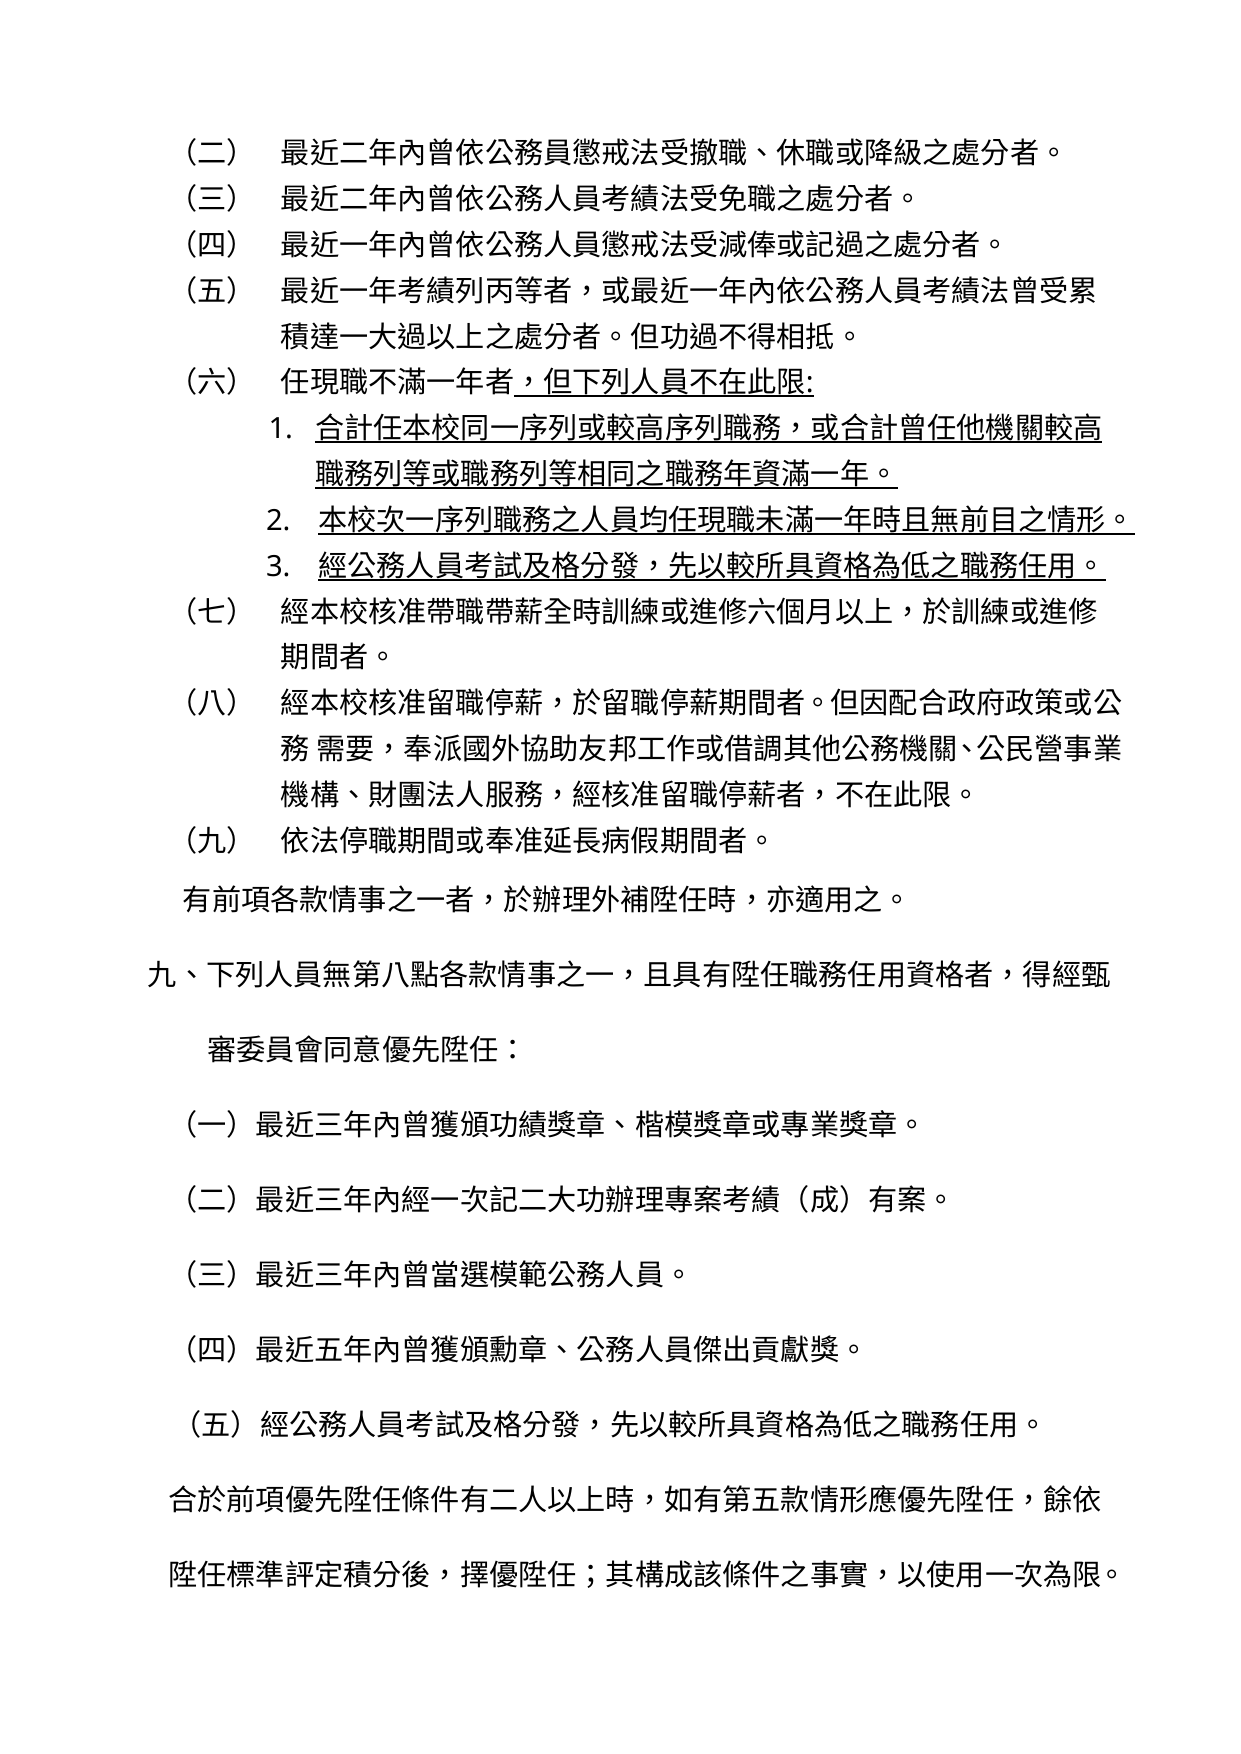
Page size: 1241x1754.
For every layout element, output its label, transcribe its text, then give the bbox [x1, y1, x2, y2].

text 合於前項優先陞任條件有二人以上時，如有第五款情形應優先陞任，餘依陞任標準評定積分後，擇優陞任；其構成該條件之事實，以使用一次為限。同時兼具有兩款以上者亦同。 [168, 1460, 1122, 1610]
list 依法停職期間或奉准延長病假期間者。 [168, 814, 1122, 860]
list 經公務人員考試及格分發，先以較所具資格為低之職務任用。 [266, 539, 1122, 585]
list 最近一年考績列丙等者，或最近一年內依公務人員考績法曾受累積達一大過以上之處分者。但功過不得相抵。 [168, 264, 1122, 356]
list 最近二年內曾依公務員懲戒法受撤職、休職或降級之處分者。 [168, 127, 1122, 173]
text （四）最近五年內曾獲頒勳章、公務人員傑出貢獻獎。 [168, 1310, 1122, 1385]
text （五）經公務人員考試及格分發，先以較所具資格為低之職務任用。 [143, 1385, 1122, 1460]
list 最近一年內曾依公務人員懲戒法受減俸或記過之處分者。 [168, 219, 1122, 264]
text （三）最近三年內曾當選模範公務人員。 [168, 1235, 1122, 1310]
text 有前項各款情事之一者，於辦理外補陞任時，亦適用之。 [168, 860, 1122, 935]
list 本校次一序列職務之人員均任現職未滿一年時且無前目之情形。 [266, 494, 1122, 539]
text （一）最近三年內曾獲頒功績獎章、楷模獎章或專業獎章。 [168, 1085, 1122, 1160]
list 經本校核准帶職帶薪全時訓練或進修六個月以上，於訓練或進修期間者。 [168, 585, 1122, 677]
list 最近二年內曾依公務人員考績法受免職之處分者。 [168, 173, 1122, 219]
list 經本校核准留職停薪，於留職停薪期間者。但因配合政府政策或公務 需要，奉派國外協助友邦工作或借調其他公務機關、公民營事業機構、財團法人服務，經核准留職停薪者，不在此限。 [168, 677, 1122, 814]
text 九、下列人員無第八點各款情事之一，且具有陞任職務任用資格者，得經甄審委員會同意優先陞任： [148, 935, 1122, 1085]
text （二）最近三年內經一次記二大功辦理專案考績（成）有案。 [168, 1160, 1122, 1235]
list 合計任本校同一序列或較高序列職務，或合計曾任他機關較高職務列等或職務列等相同之職務年資滿一年。 [268, 402, 1122, 494]
list 任現職不滿一年者，但下列人員不在此限: [168, 356, 1122, 402]
